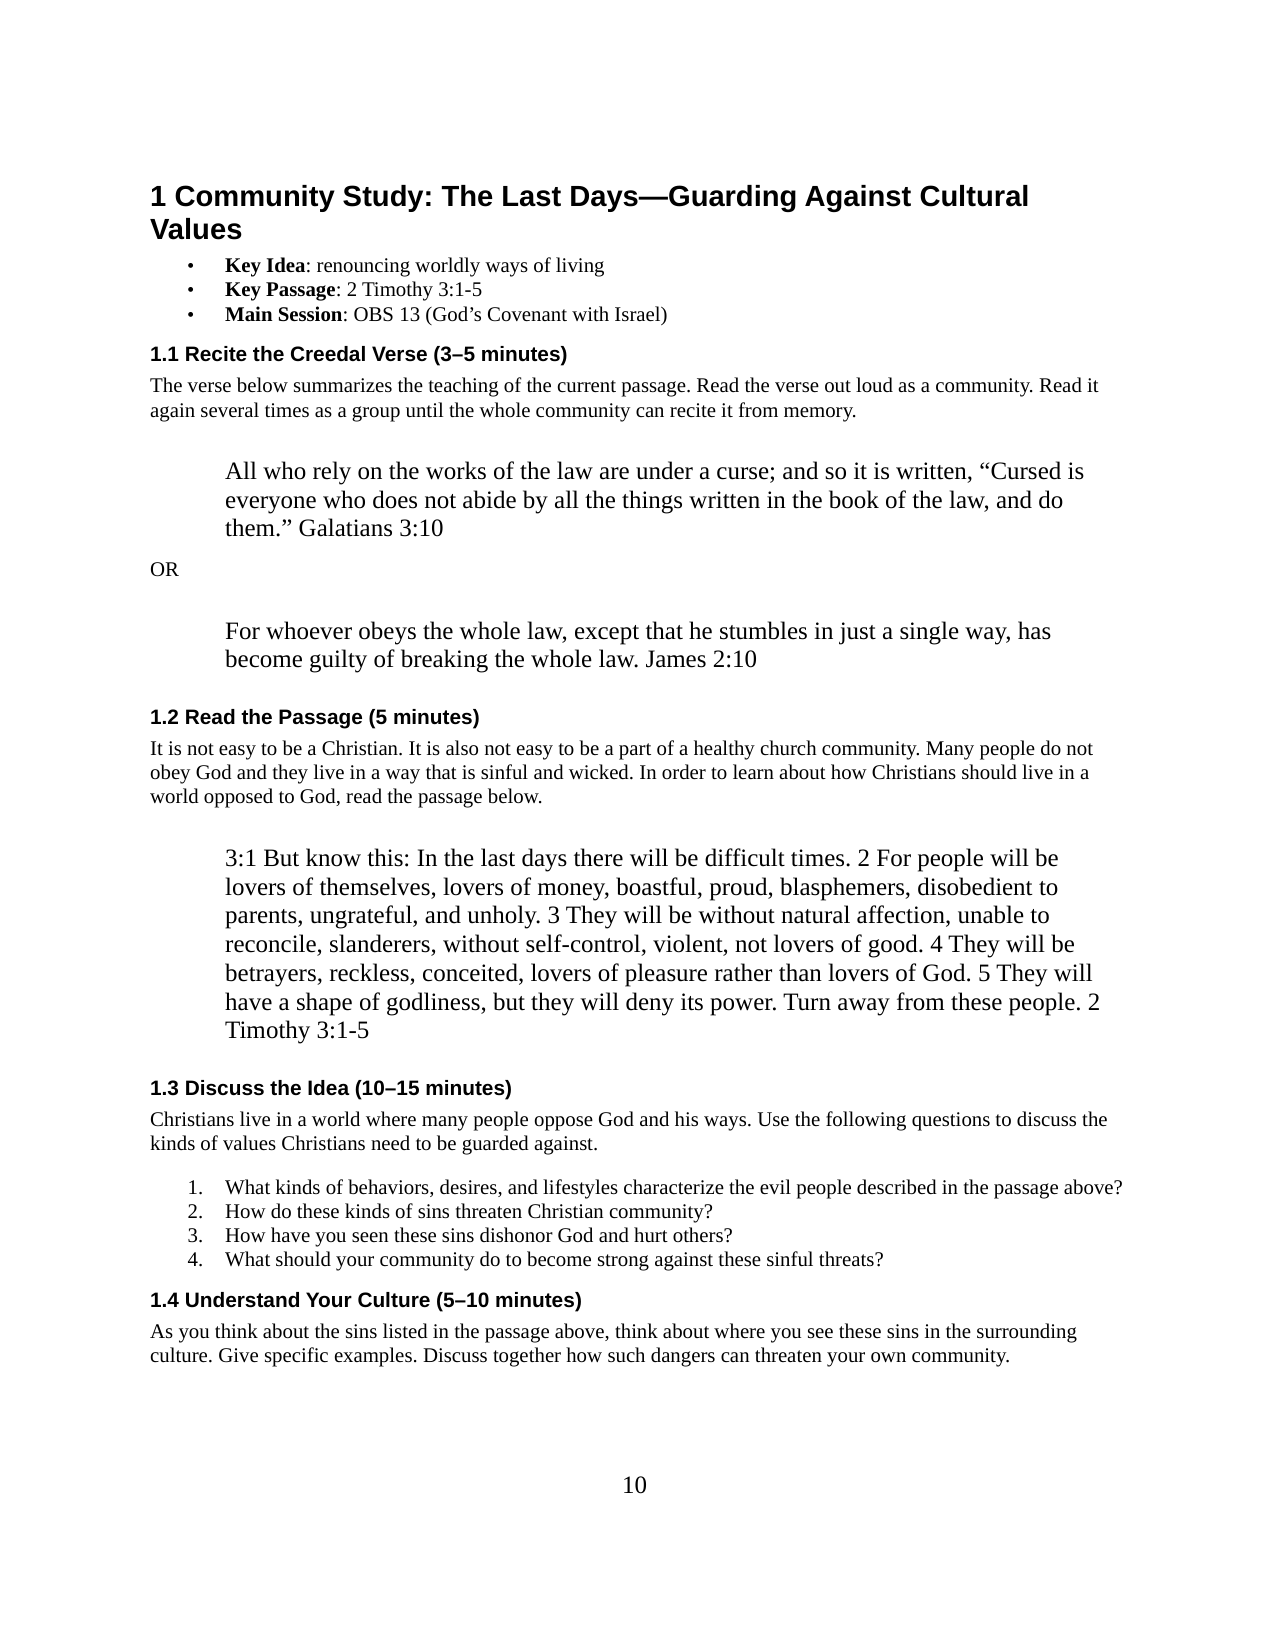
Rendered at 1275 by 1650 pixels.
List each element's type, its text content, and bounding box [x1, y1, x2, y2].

text 3:1 But know this: In the last days there will be difficult times. 2 For people will be lovers of themselves, lovers of money, boastful, proud, blasphemers, disobedient to parents, ungrateful, and unholy. 3 They will be without natural affection, unable to reconcile, slanderers, without self-control, violent, not lovers of good. 4 They will be betrayers, reckless, conceited, lovers of pleasure rather than lovers of God. 5 They will have a shape of godliness, but they will deny its power. Turn away from these people. 2 Timothy 3:1-5 [225, 843, 1125, 1044]
text Christians live in a world where many people oppose God and his ways. Use the following questions to discuss the kinds of values Christians need to be guarded against. [150, 1107, 1125, 1155]
text OR [150, 557, 1125, 581]
list How have you seen these sins dishonor God and hurt others? [187, 1223, 1125, 1247]
list Main Session: OBS 13 (God’s Covenant with Israel) [187, 301, 1125, 326]
text For whoever obeys the whole law, except that he stumbles in just a single way, has become guilty of breaking the whole law. James 2:10 [225, 616, 1125, 673]
subtitle 1.3 Discuss the Idea (10–15 minutes) [150, 1076, 1125, 1099]
list What should your community do to become strong against these sinful threats? [187, 1247, 1125, 1271]
subtitle 1.1 Recite the Creedal Verse (3–5 minutes) [150, 342, 1125, 366]
subtitle 1 Community Study: The Last Days—Guarding Against Cultural Values [150, 179, 1125, 246]
text All who rely on the works of the law are under a curse; and so it is written, “Cursed is everyone who does not abide by all the things written in the book of the law, and do them.” Galatians 3:10 [225, 456, 1125, 542]
text It is not easy to be a Christian. It is also not easy to be a part of a healthy church community. Many people do not obey God and they live in a way that is sinful and wicked. In order to learn about how Christians should live in a world opposed to God, read the passage below. [150, 736, 1125, 808]
subtitle 1.2 Read the Passage (5 minutes) [150, 705, 1125, 729]
text As you think about the sins listed in the passage above, think about where you see these sins in the surrounding culture. Give specific examples. Discuss together how such dangers can threaten your own community. [150, 1319, 1125, 1367]
subtitle 1.4 Understand Your Culture (5–10 minutes) [150, 1287, 1125, 1311]
text The verse below summarizes the teaching of the current passage. Read the verse out loud as a community. Read it again several times as a group until the whole community can recite it from memory. [150, 373, 1125, 422]
list How do these kinds of sins threaten Christian community? [187, 1199, 1125, 1223]
list Key Passage: 2 Timothy 3:1-5 [187, 277, 1125, 301]
list What kinds of behaviors, desires, and lifestyles characterize the evil people described in the passage above? [187, 1175, 1125, 1199]
list Key Idea: renouncing worldly ways of living [187, 253, 1125, 277]
